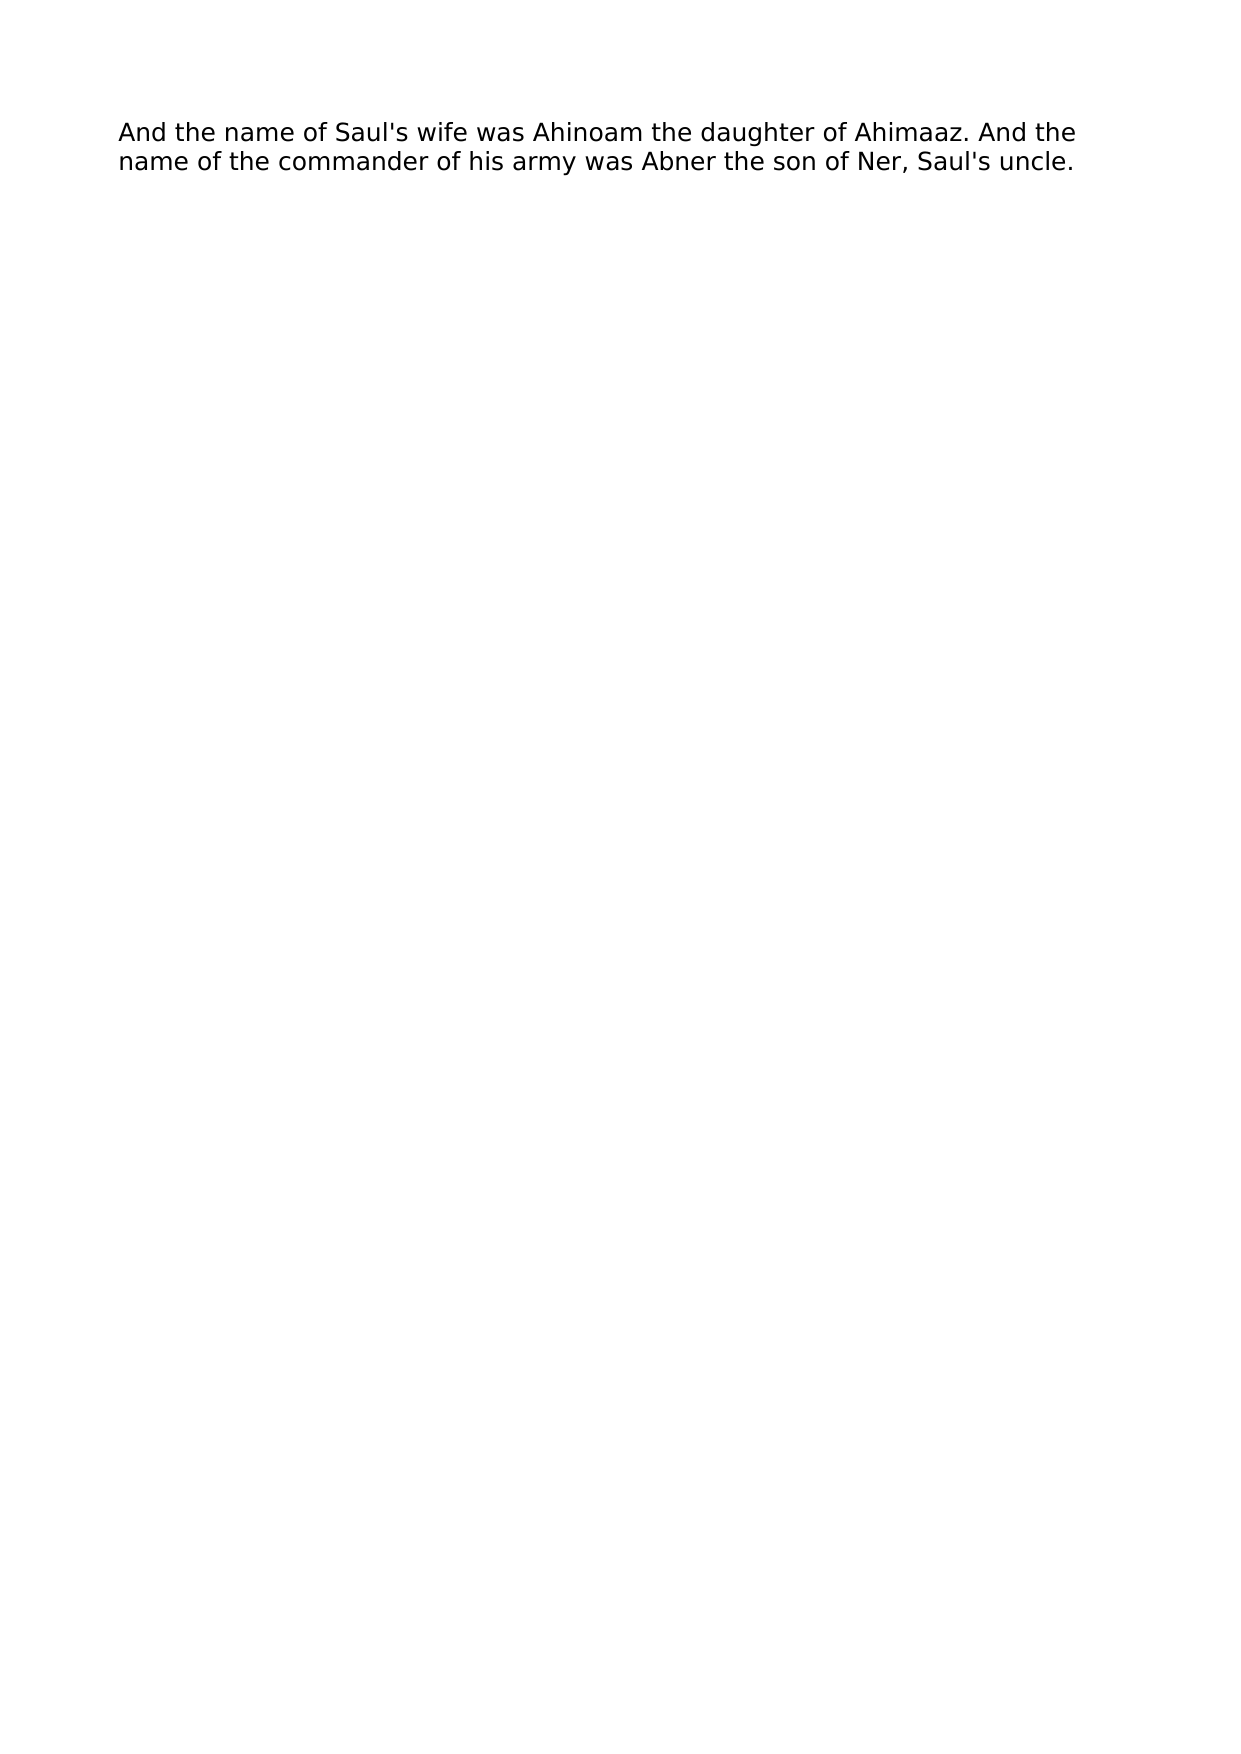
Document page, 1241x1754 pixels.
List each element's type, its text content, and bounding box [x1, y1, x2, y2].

text And the name of Saul's wife was Ahinoam the daughter of Ahimaaz. And the name of the commander of his army was Abner the son of Ner, Saul's uncle. [118, 118, 1122, 176]
